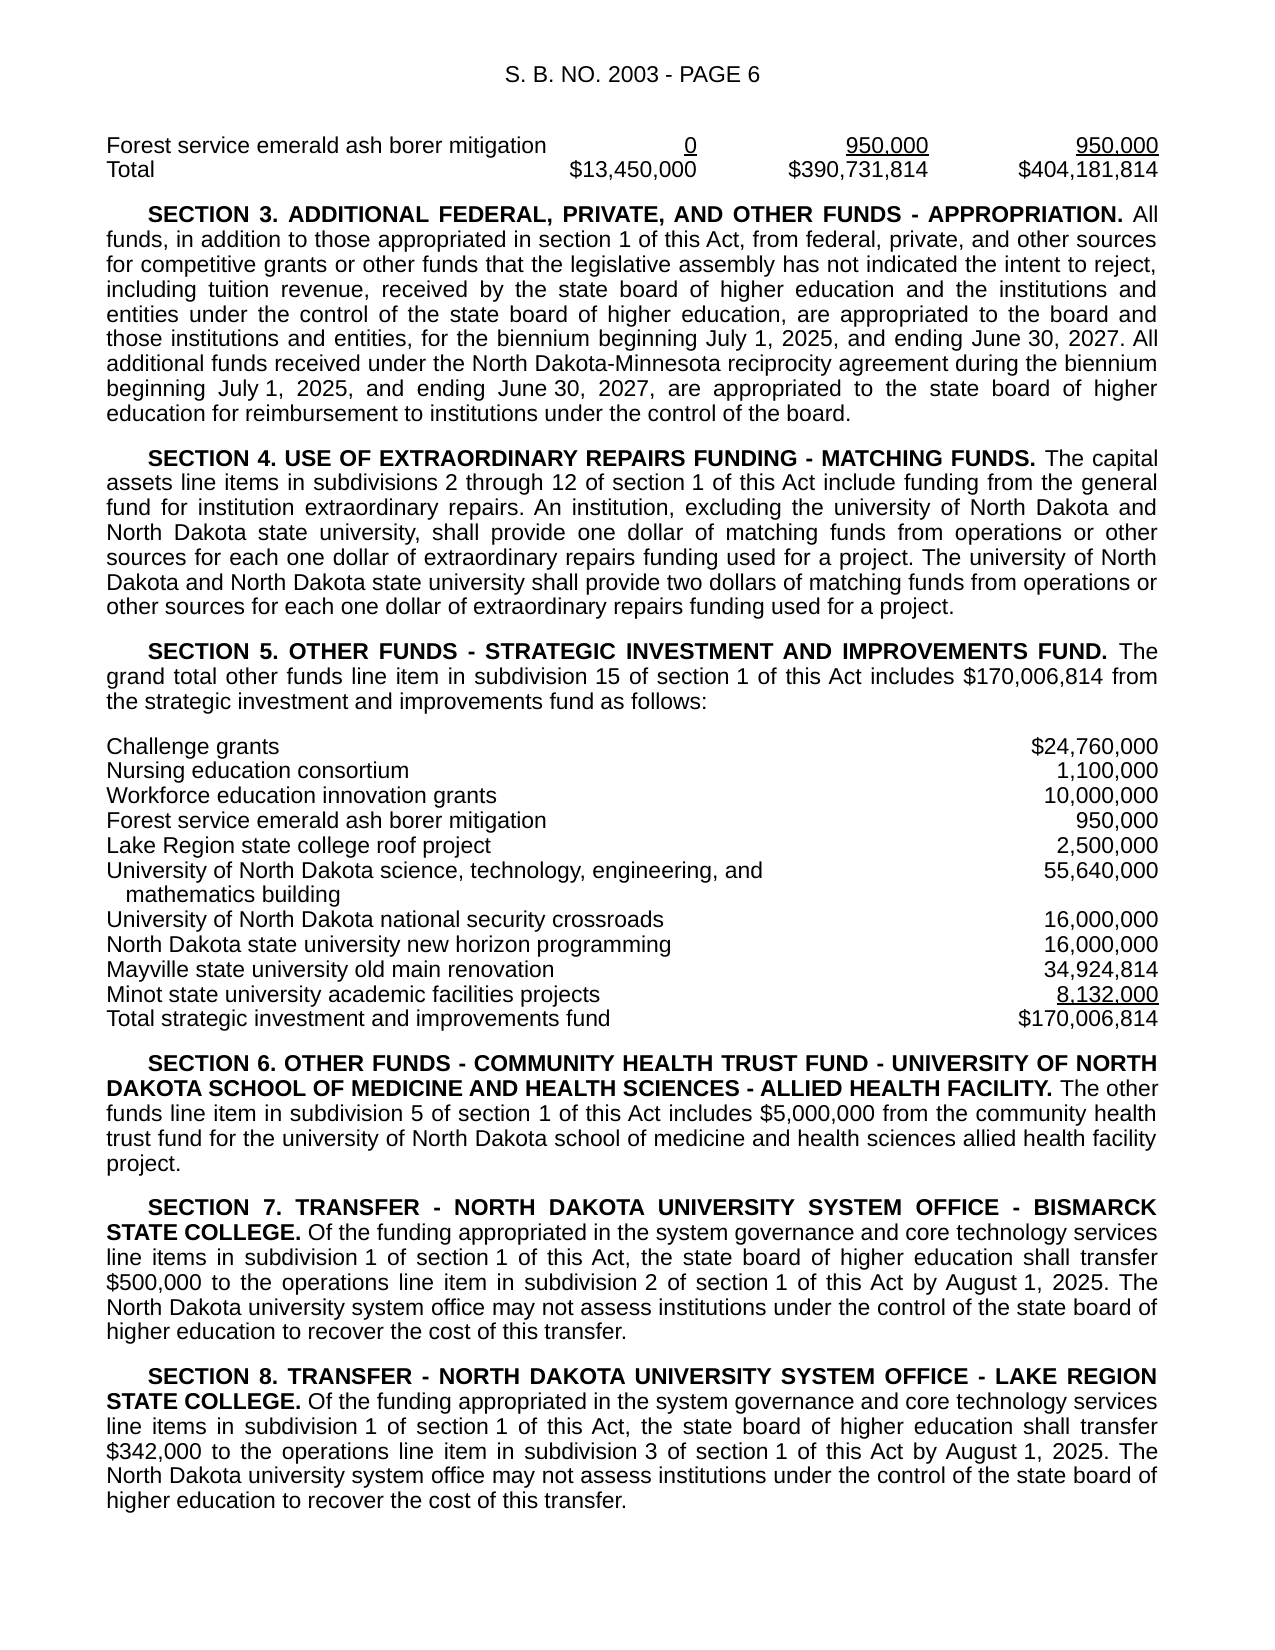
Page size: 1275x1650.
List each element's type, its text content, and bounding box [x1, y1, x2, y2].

text SECTION 6. OTHER FUNDS - COMMUNITY HEALTH TRUST FUND - UNIVERSITY OF NORTH DAKOTA SCHOOL OF MEDICINE AND HEALTH SCIENCES - ALLIED HEALTH FACILITY. The other funds line item in subdivision 5 of section 1 of this Act includes $5,000,000 from the community health trust fund for the university of North Dakota school of medicine and health sciences allied health facility project. [106, 1052, 1158, 1176]
text Forest service emerald ash borer mitigation 0 950,000 950,000 Total $13,450,000 $390,731,814 $404,181,814 [106, 133, 1158, 183]
text SECTION 8. TRANSFER - NORTH DAKOTA UNIVERSITY SYSTEM OFFICE - LAKE REGION STATE COLLEGE. Of the funding appropriated in the system governance and core technology services line items in subdivision 1 of section 1 of this Act, the state board of higher education shall transfer $342,000 to the operations line item in subdivision 3 of section 1 of this Act by August 1, 2025. The North Dakota university system office may not assess institutions under the control of the state board of higher education to recover the cost of this transfer. [106, 1365, 1158, 1514]
text SECTION 7. TRANSFER - NORTH DAKOTA UNIVERSITY SYSTEM OFFICE - BISMARCK STATE COLLEGE. Of the funding appropriated in the system governance and core technology services line items in subdivision 1 of section 1 of this Act, the state board of higher education shall transfer $500,000 to the operations line item in subdivision 2 of section 1 of this Act by August 1, 2025. The North Dakota university system office may not assess institutions under the control of the state board of higher education to recover the cost of this transfer. [106, 1196, 1158, 1345]
text SECTION 3. ADDITIONAL FEDERAL, PRIVATE, AND OTHER FUNDS - APPROPRIATION. All funds, in addition to those appropriated in section 1 of this Act, from federal, private, and other sources for competitive grants or other funds that the legislative assembly has not indicated the intent to reject, including tuition revenue, received by the state board of higher education and the institutions and entities under the control of the state board of higher education, are appropriated to the board and those institutions and entities, for the biennium beginning July 1, 2025, and ending June 30, 2027. All additional funds received under the North Dakota-Minnesota reciprocity agreement during the biennium beginning July 1, 2025, and ending June 30, 2027, are appropriated to the state board of higher education for reimbursement to institutions under the control of the board. [106, 203, 1158, 426]
text SECTION 5. OTHER FUNDS - STRATEGIC INVESTMENT AND IMPROVEMENTS FUND. The grand total other funds line item in subdivision 15 of section 1 of this Act includes $170,006,814 from the strategic investment and improvements fund as follows: [106, 640, 1158, 714]
text SECTION 4. USE OF EXTRAORDINARY REPAIRS FUNDING - MATCHING FUNDS. The capital assets line items in subdivisions 2 through 12 of section 1 of this Act include funding from the general fund for institution extraordinary repairs. An institution, excluding the university of North Dakota and North Dakota state university, shall provide one dollar of matching funds from operations or other sources for each one dollar of extraordinary repairs funding used for a project. The university of North Dakota and North Dakota state university shall provide two dollars of matching funds from operations or other sources for each one dollar of extraordinary repairs funding used for a project. [106, 446, 1158, 620]
text Challenge grants $24,760,000 Nursing education consortium 1,100,000 Workforce education innovation grants 10,000,000 Forest service emerald ash borer mitigation 950,000 Lake Region state college roof project 2,500,000 University of North Dakota science, technology, engineering, and 55,640,000 mathematics building University of North Dakota national security crossroads 16,000,000 North Dakota state university new horizon programming 16,000,000 Mayville state university old main renovation 34,924,814 Minot state university academic facilities projects 8,132,000 Total strategic investment and improvements fund $170,006,814 [106, 734, 1158, 1032]
